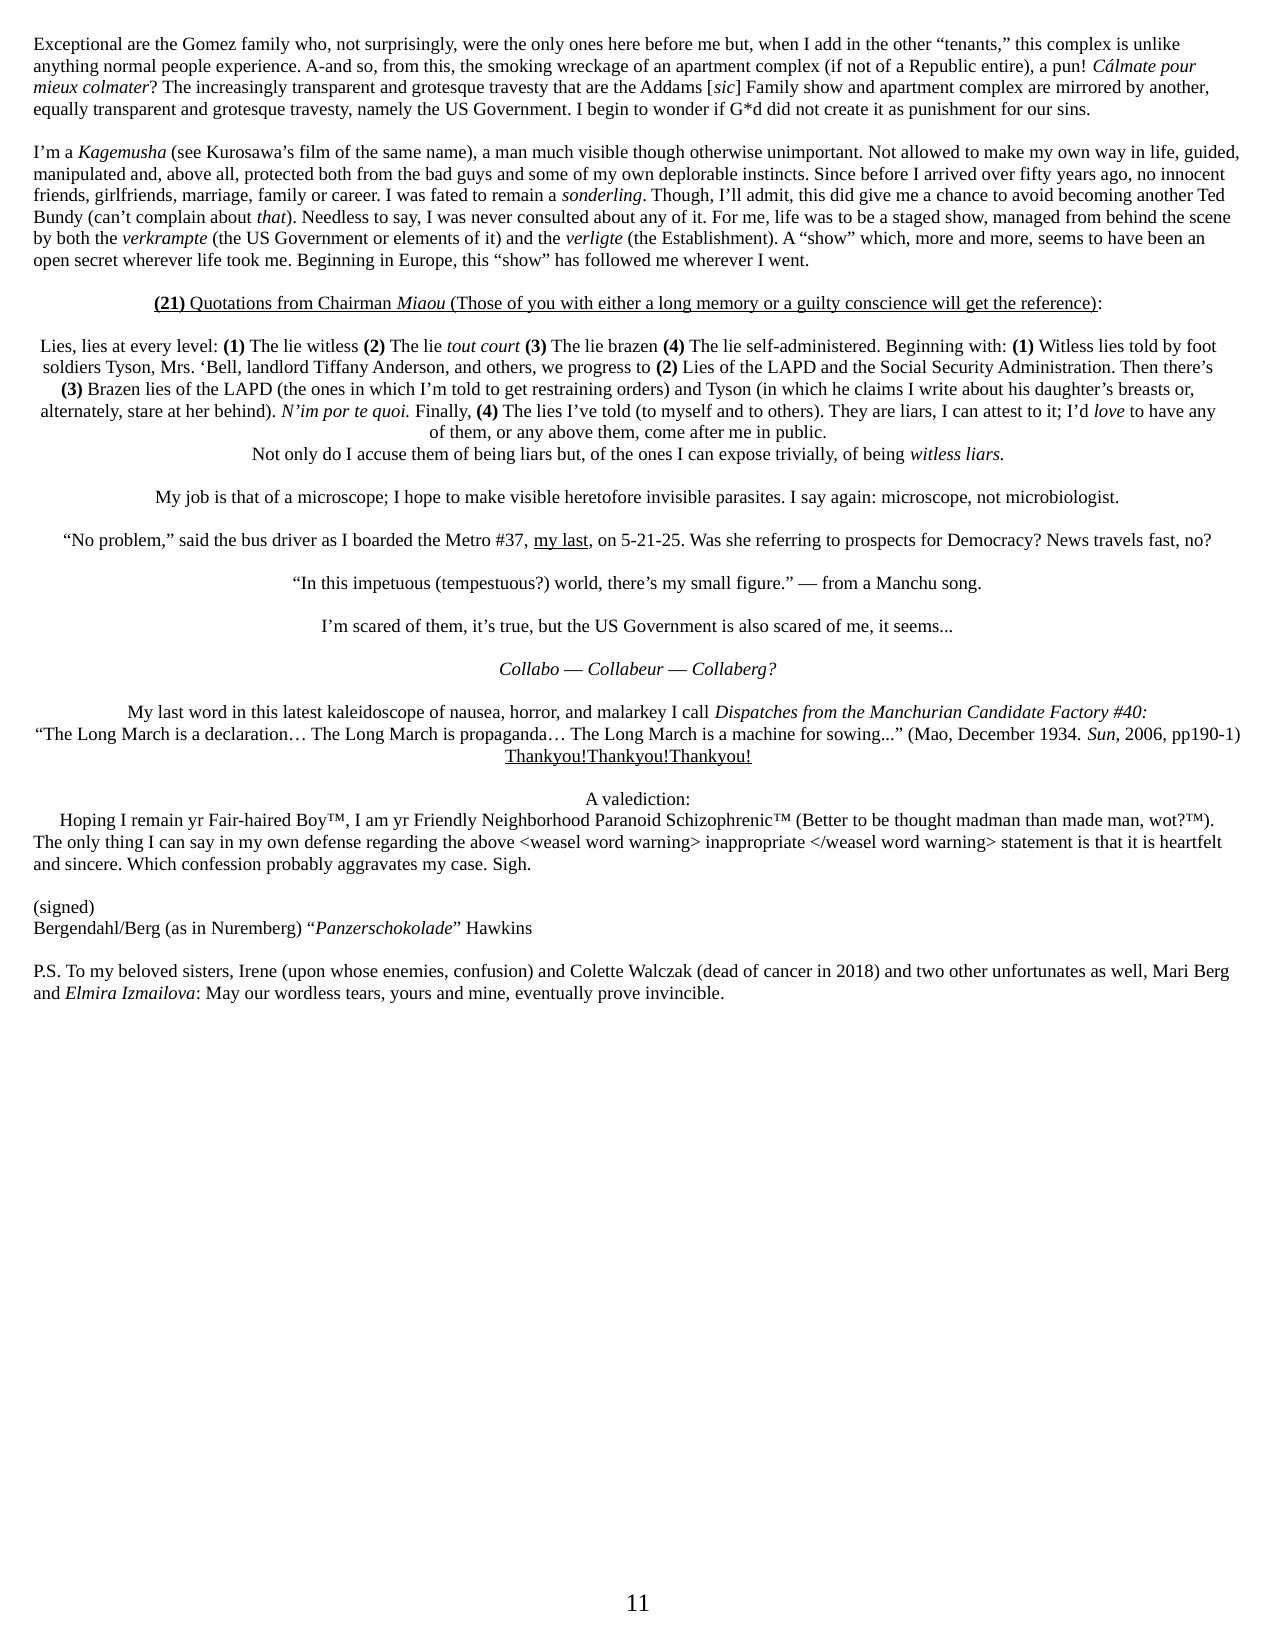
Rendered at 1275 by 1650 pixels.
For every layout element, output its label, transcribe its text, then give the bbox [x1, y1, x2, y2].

text My job is that of a microscope; I hope to make visible heretofore invisible parasites. I say again: microscope, not microbiologist. [33, 486, 1242, 507]
text Thankyou!Thankyou!Thankyou! [33, 744, 1223, 766]
text A valediction: [33, 788, 1242, 809]
text “In this impetuous (tempestuous?) world, there’s my small figure.” ― from a Manchu song. [33, 572, 1242, 594]
text Bergendahl/Berg (as in Nuremberg) “Panzerschokolade” Hawkins [33, 917, 1242, 939]
text My last word in this latest kaleidoscope of nausea, horror, and malarkey I call Dispatches from the Manchurian Candidate Factory #40: [33, 701, 1242, 723]
text Collabo ― Collabeur ― Collaberg? [33, 658, 1242, 680]
text “No problem,” said the bus driver as I boarded the Metro #37, my last, on 5-21-25. Was she referring to prospects for Democracy? News travels fast, no? [33, 529, 1242, 551]
text Exceptional are the Gomez family who, not surprisingly, were the only ones here before me but, when I add in the other “tenants,” this complex is unlike anything normal people experience. A-and so, from this, the smoking wreckage of an apartment complex (if not of a Republic entire), a pun! Cálmate pour mieux colmater? The increasingly transparent and grotesque travesty that are the Addams [sic] Family show and apartment complex are mirrored by another, equally transparent and grotesque travesty, namely the US Government. I begin to wonder if G*d did not create it as punishment for our sins. [33, 33, 1242, 119]
text Hoping I remain yr Fair-haired Boy™, I am yr Friendly Neighborhood Paranoid Schizophrenic™ (Better to be thought madman than made man, wot?™). [33, 809, 1242, 831]
text P.S. To my beloved sisters, Irene (upon whose enemies, confusion) and Colette Walczak (dead of cancer in 2018) and two other unfortunates as well, Mari Berg and Elmira Izmailova: May our wordless tears, yours and mine, eventually prove invincible. [33, 960, 1242, 1003]
text Not only do I accuse them of being liars but, of the ones I can expose trivially, of being witless liars. [33, 443, 1223, 464]
text Lies, lies at every level: (1) The lie witless (2) The lie tout court (3) The lie brazen (4) The lie self-administered. Beginning with: (1) Witless lies told by foot soldiers Tyson, Mrs. ‘Bell, landlord Tiffany Anderson, and others, we progress to (2) Lies of the LAPD and the Social Security Administration. Then there’s (3) Brazen lies of the LAPD (the ones in which I’m told to get restraining orders) and Tyson (in which he claims I write about his daughter’s breasts or, alternately, stare at her behind). N’im por te quoi. Finally, (4) The lies I’ve told (to myself and to others). They are liars, I can attest to it; I’d love to have any of them, or any above them, come after me in public. [33, 335, 1223, 443]
text (signed) [33, 896, 1242, 917]
text (21) Quotations from Chairman Miaou (Those of you with either a long memory or a guilty conscience will get the reference): [33, 292, 1223, 313]
text The only thing I can say in my own defense regarding the above <weasel word warning> inappropriate </weasel word warning> statement is that it is heartfelt and sincere. Which confession probably aggravates my case. Sigh. [33, 831, 1242, 874]
text “The Long March is a declaration… The Long March is propaganda… The Long March is a machine for sowing...” (Mao, December 1934. Sun, 2006, pp190-1) [33, 723, 1242, 744]
text I’m scared of them, it’s true, but the US Government is also scared of me, it seems... [33, 615, 1242, 637]
text I’m a Kagemusha (see Kurosawa’s film of the same name), a man much visible though otherwise unimportant. Not allowed to make my own way in life, guided, manipulated and, above all, protected both from the bad guys and some of my own deplorable instincts. Since before I arrived over fifty years ago, no innocent friends, girlfriends, marriage, family or career. I was fated to remain a sonderling. Though, I’ll admit, this did give me a chance to avoid becoming another Ted Bundy (can’t complain about that). Needless to say, I was never consulted about any of it. For me, life was to be a staged show, managed from behind the scene by both the verkrampte (the US Government or elements of it) and the verligte (the Establishment). A “show” which, more and more, seems to have been an open secret wherever life took me. Beginning in Europe, this “show” has followed me wherever I went. [33, 141, 1242, 270]
